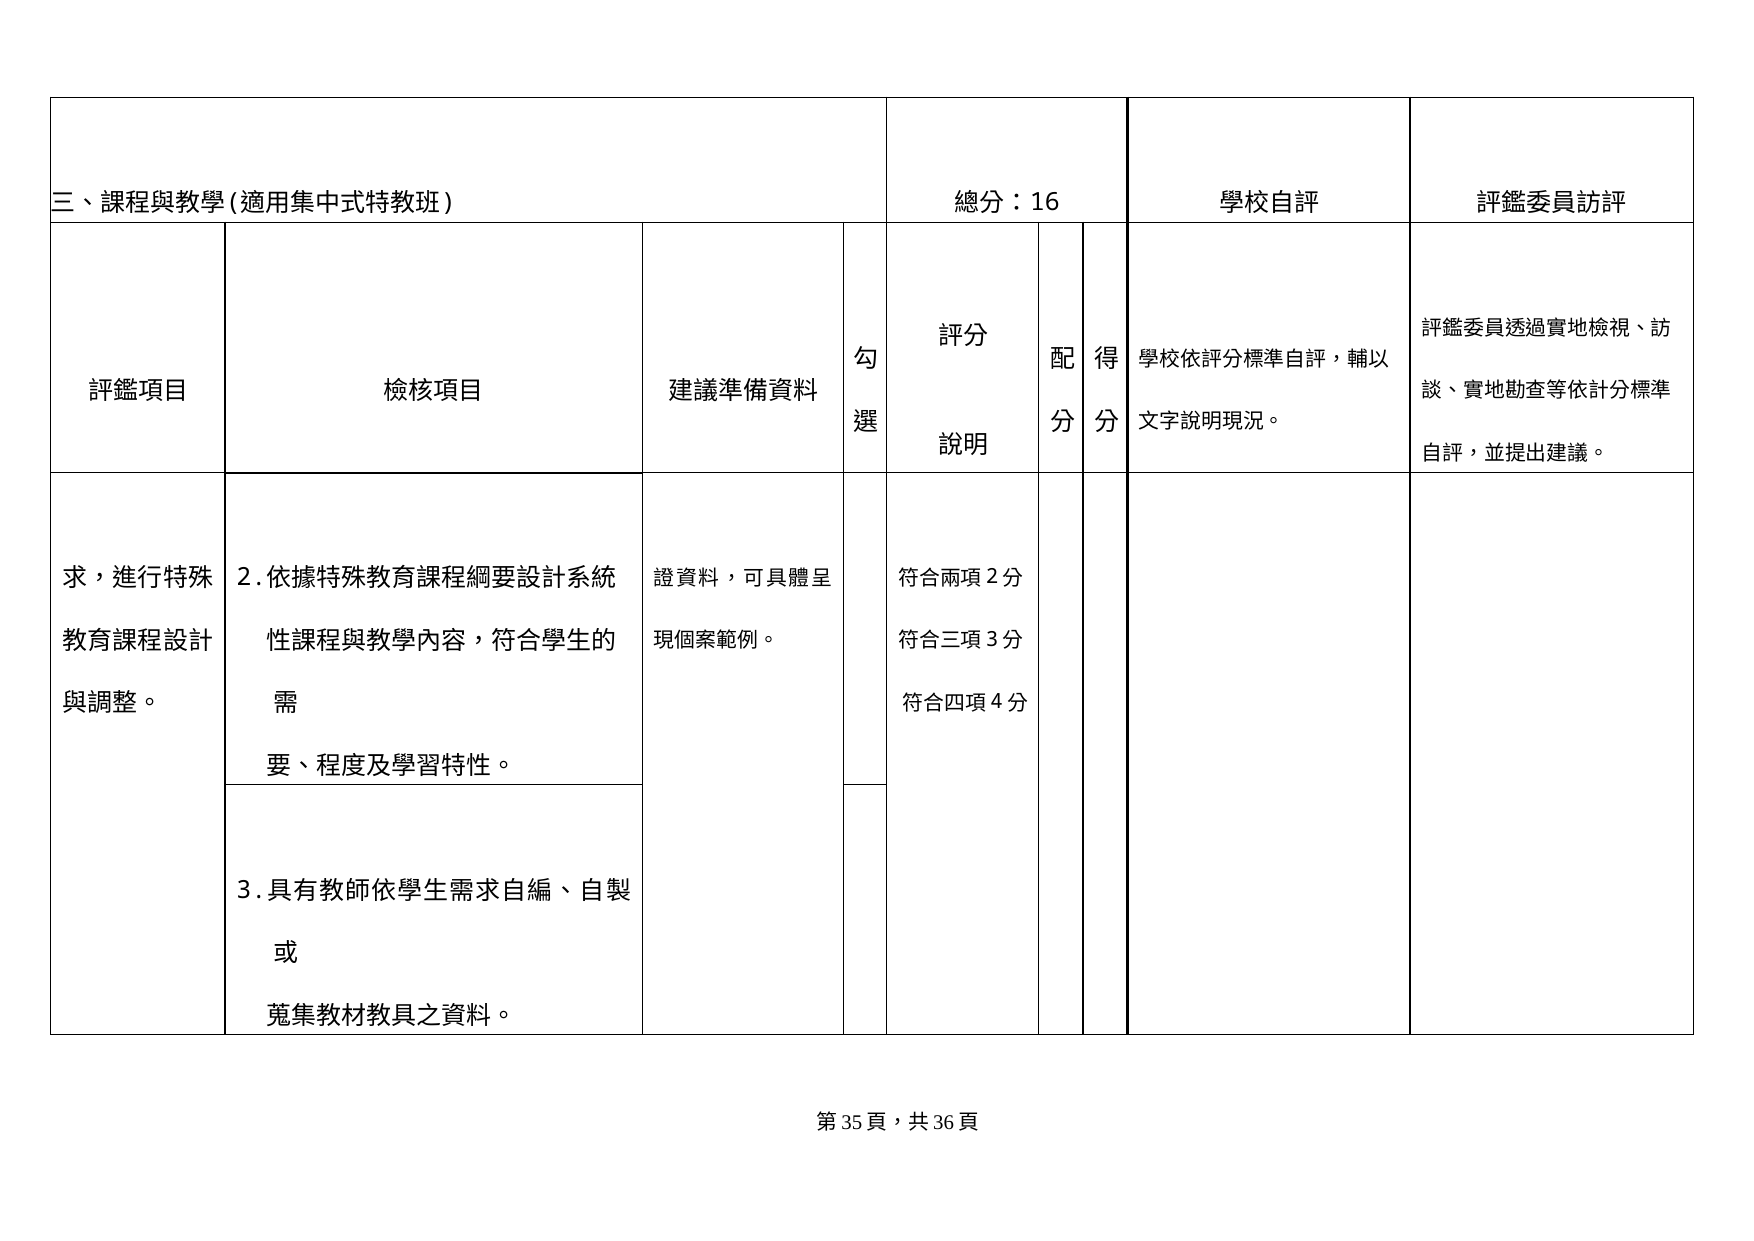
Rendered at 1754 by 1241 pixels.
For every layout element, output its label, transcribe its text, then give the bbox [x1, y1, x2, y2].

table_cell 評鑑項目 [51, 223, 224, 472]
table_cell 學校依評分標準自評，輔以文字說明現況。 [1129, 223, 1409, 472]
table_cell 檢核項目 [226, 223, 642, 472]
table_cell 求，進行特殊教育課程設計與調整。 [51, 473, 224, 1034]
table_header 三、課程與教學(適用集中式特教班) [51, 98, 886, 222]
table_cell 勾選 [844, 223, 886, 472]
table_cell 配分 [1039, 223, 1082, 472]
table_cell 2.依據特殊教育課程綱要設計系統 性課程與教學內容，符合學生的需 要、程度及學習特性。 [226, 474, 642, 784]
table_cell 符合兩項2分 符合三項3分 符合四項4分 [887, 473, 1038, 1034]
table_cell [1039, 473, 1082, 1034]
table_cell [1129, 473, 1409, 1034]
table_header 學校自評 [1129, 98, 1409, 222]
table_cell 建議準備資料 [643, 223, 843, 472]
table_cell [844, 473, 886, 784]
table_header 評鑑委員訪評 [1411, 98, 1693, 222]
table_cell 評鑑委員透過實地檢視、訪談、實地勘查等依計分標準自評，並提出建議。 [1411, 223, 1693, 472]
table_header 總分：16 [887, 98, 1126, 222]
table_cell [1084, 473, 1126, 1034]
table_cell 評分 說明 [887, 223, 1038, 472]
table_cell 得分 [1084, 223, 1126, 472]
table_cell [1411, 473, 1693, 1034]
table_cell [844, 785, 886, 1034]
table_cell 證資料，可具體呈現個案範例。 [643, 473, 843, 1034]
table_cell 3.具有教師依學生需求自編、自製或 蒐集教材教具之資料。 [226, 785, 642, 1034]
